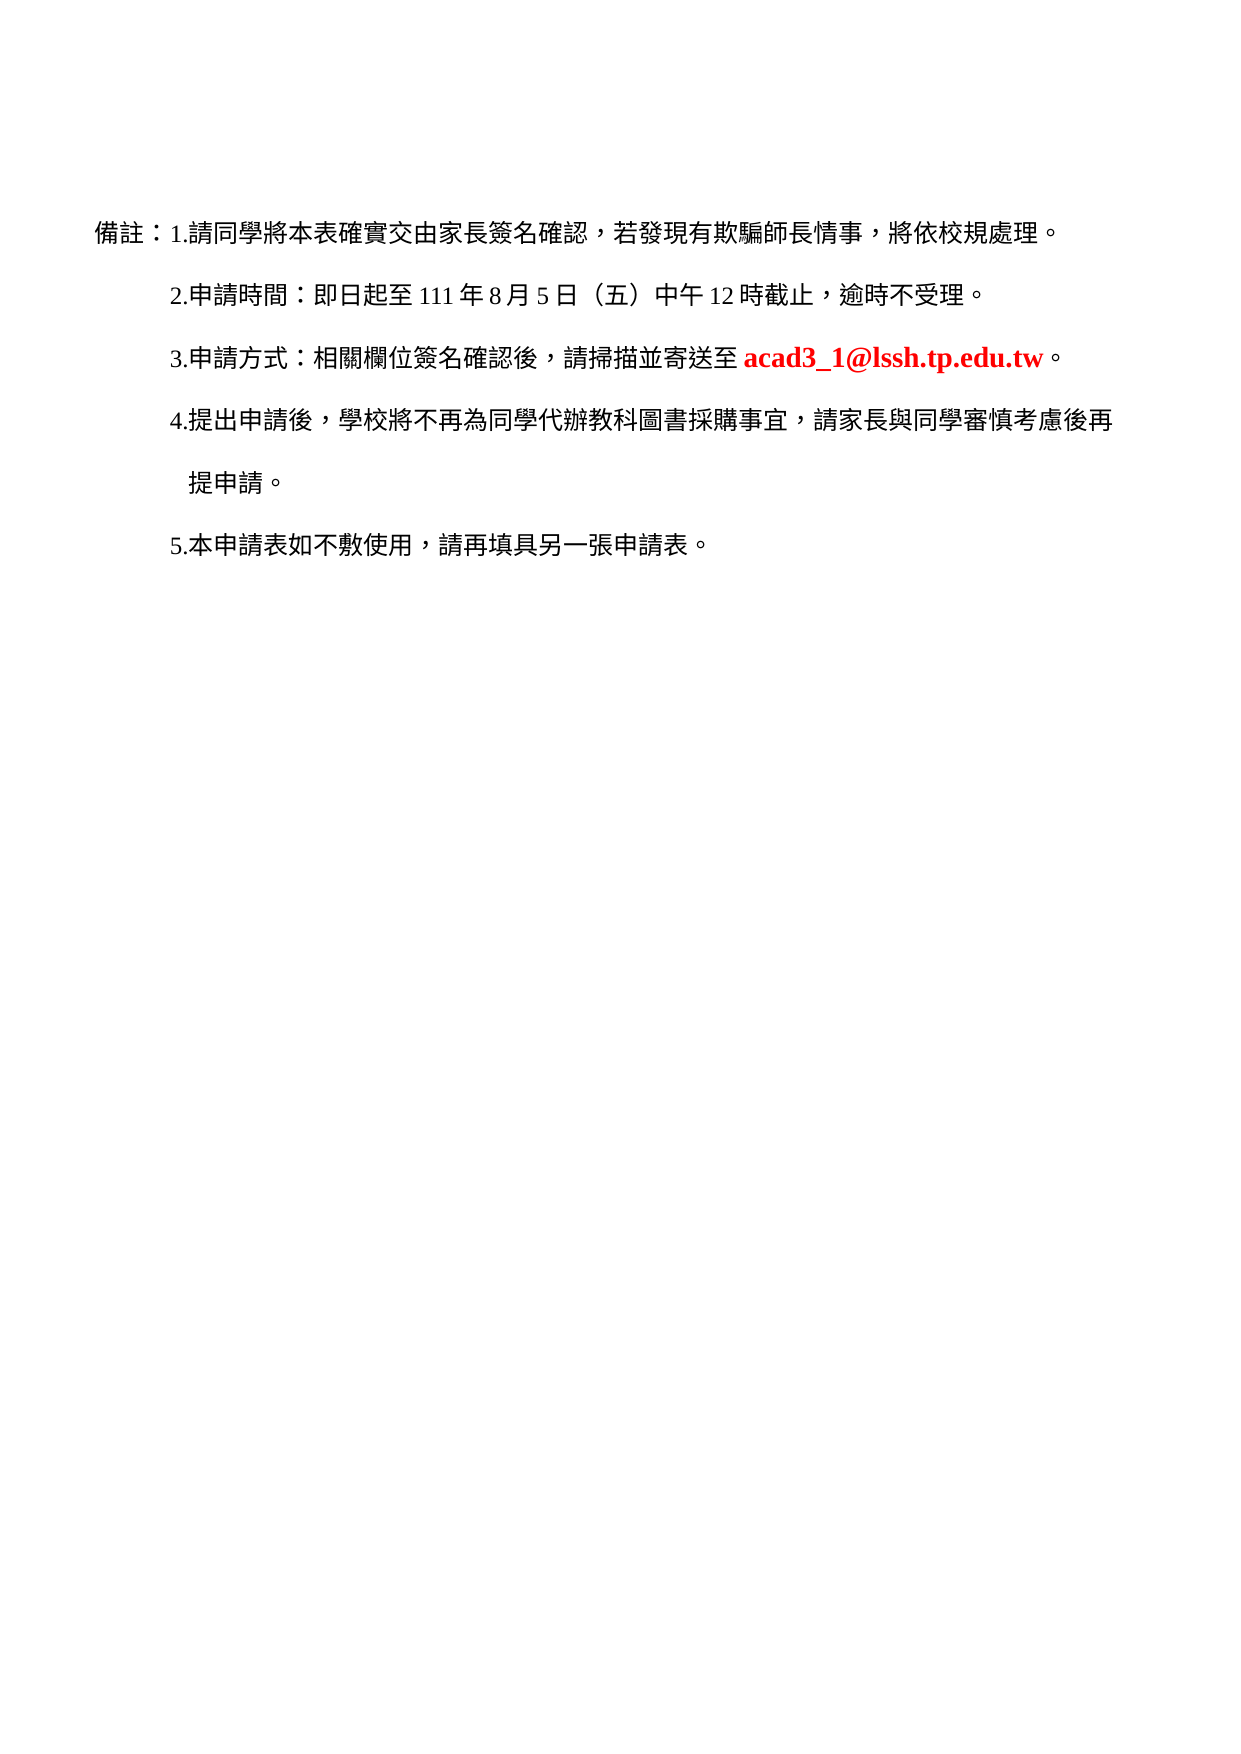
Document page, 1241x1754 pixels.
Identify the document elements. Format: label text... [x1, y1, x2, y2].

text 4.提出申請後，學校將不再為同學代辦教科圖書採購事宜，請家長與同學審慎考慮後再提申請。 [169, 377, 1133, 502]
text 2.申請時間：即日起至111年8月5日（五）中午12時截止，逾時不受理。 [169, 252, 1133, 314]
text 備註：1.請同學將本表確實交由家長簽名確認，若發現有欺騙師長情事，將依校規處理。 [94, 189, 1146, 252]
text 5.本申請表如不敷使用，請再填具另一張申請表。 [169, 502, 1133, 564]
text 3.申請方式：相關欄位簽名確認後，請掃描並寄送至acad3_1@lssh.tp.edu.tw。 [169, 314, 1133, 377]
